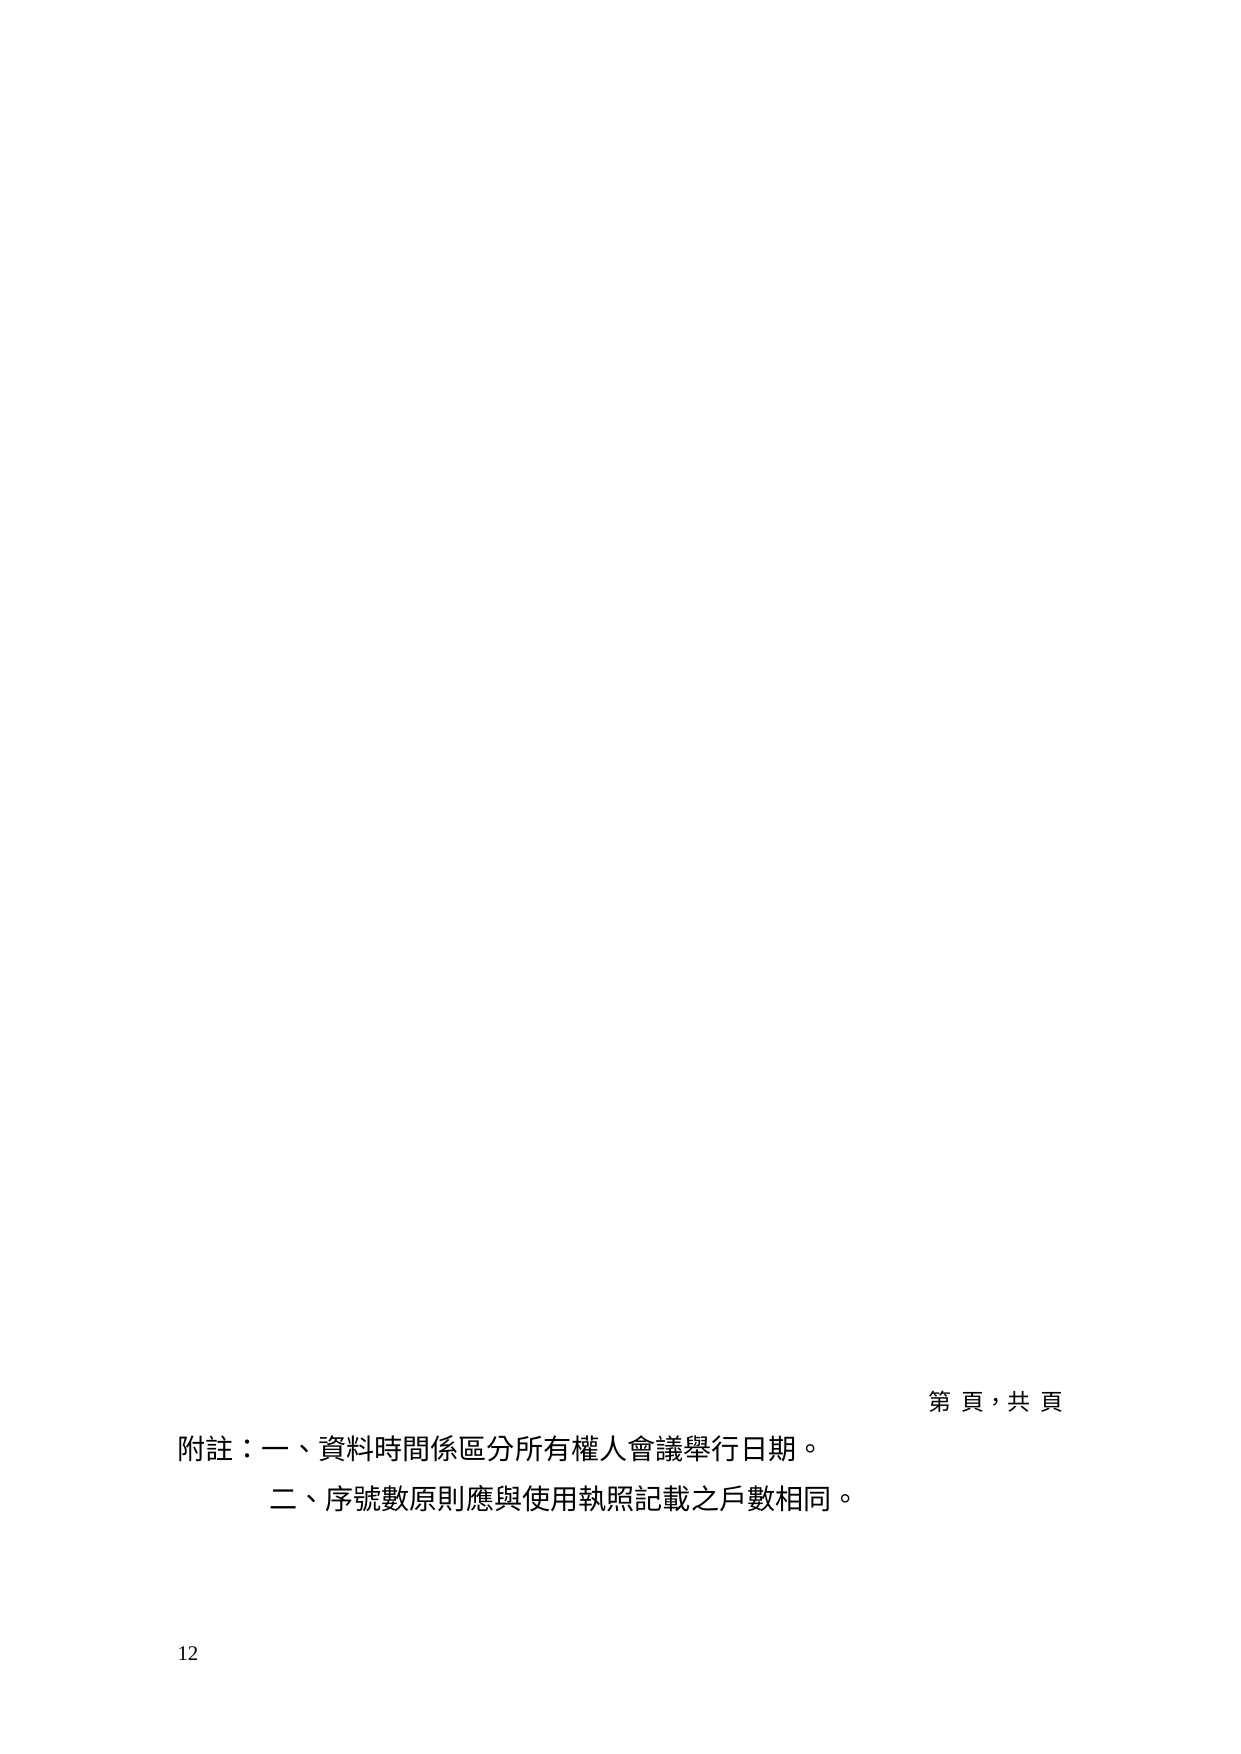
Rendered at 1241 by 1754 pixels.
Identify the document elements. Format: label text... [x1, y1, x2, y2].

text 附註：一、資料時間係區分所有權人會議舉行日期。 [177, 1430, 1063, 1467]
text 第 頁，共 頁 [177, 1384, 1063, 1417]
text 二、序號數原則應與使用執照記載之戶數相同。 [227, 1480, 1063, 1517]
